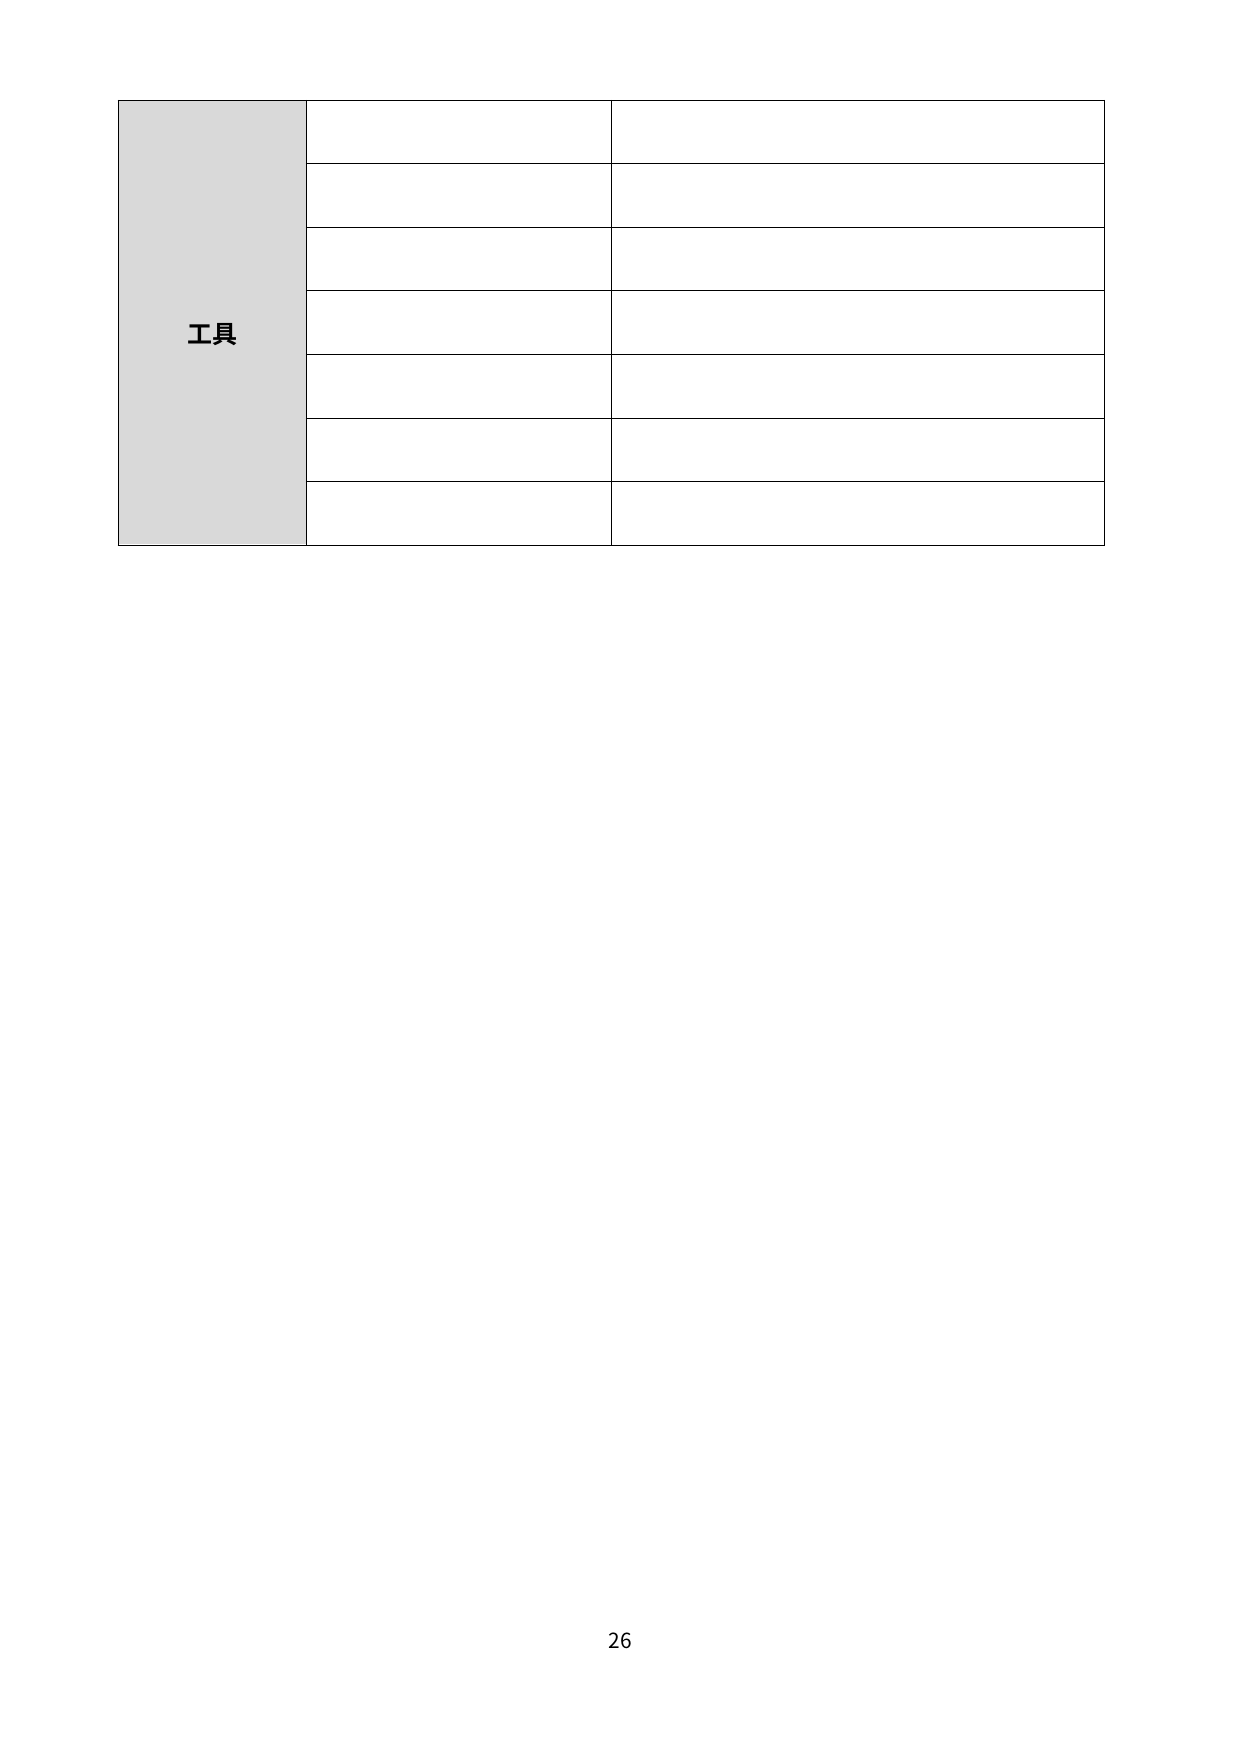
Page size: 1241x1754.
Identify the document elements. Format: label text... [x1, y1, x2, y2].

table_cell [307, 101, 611, 163]
table_cell [612, 291, 1104, 354]
table_cell [612, 228, 1104, 290]
table_cell [612, 419, 1104, 481]
table_cell [612, 482, 1104, 544]
table_cell [307, 291, 611, 354]
table_cell [307, 482, 611, 544]
table_cell [307, 419, 611, 481]
table_cell [307, 164, 611, 227]
table_cell [307, 228, 611, 290]
table_cell [307, 355, 611, 417]
table_cell [612, 355, 1104, 417]
table_cell 工具 [119, 101, 306, 544]
table_cell [612, 101, 1104, 163]
table_cell [612, 164, 1104, 227]
